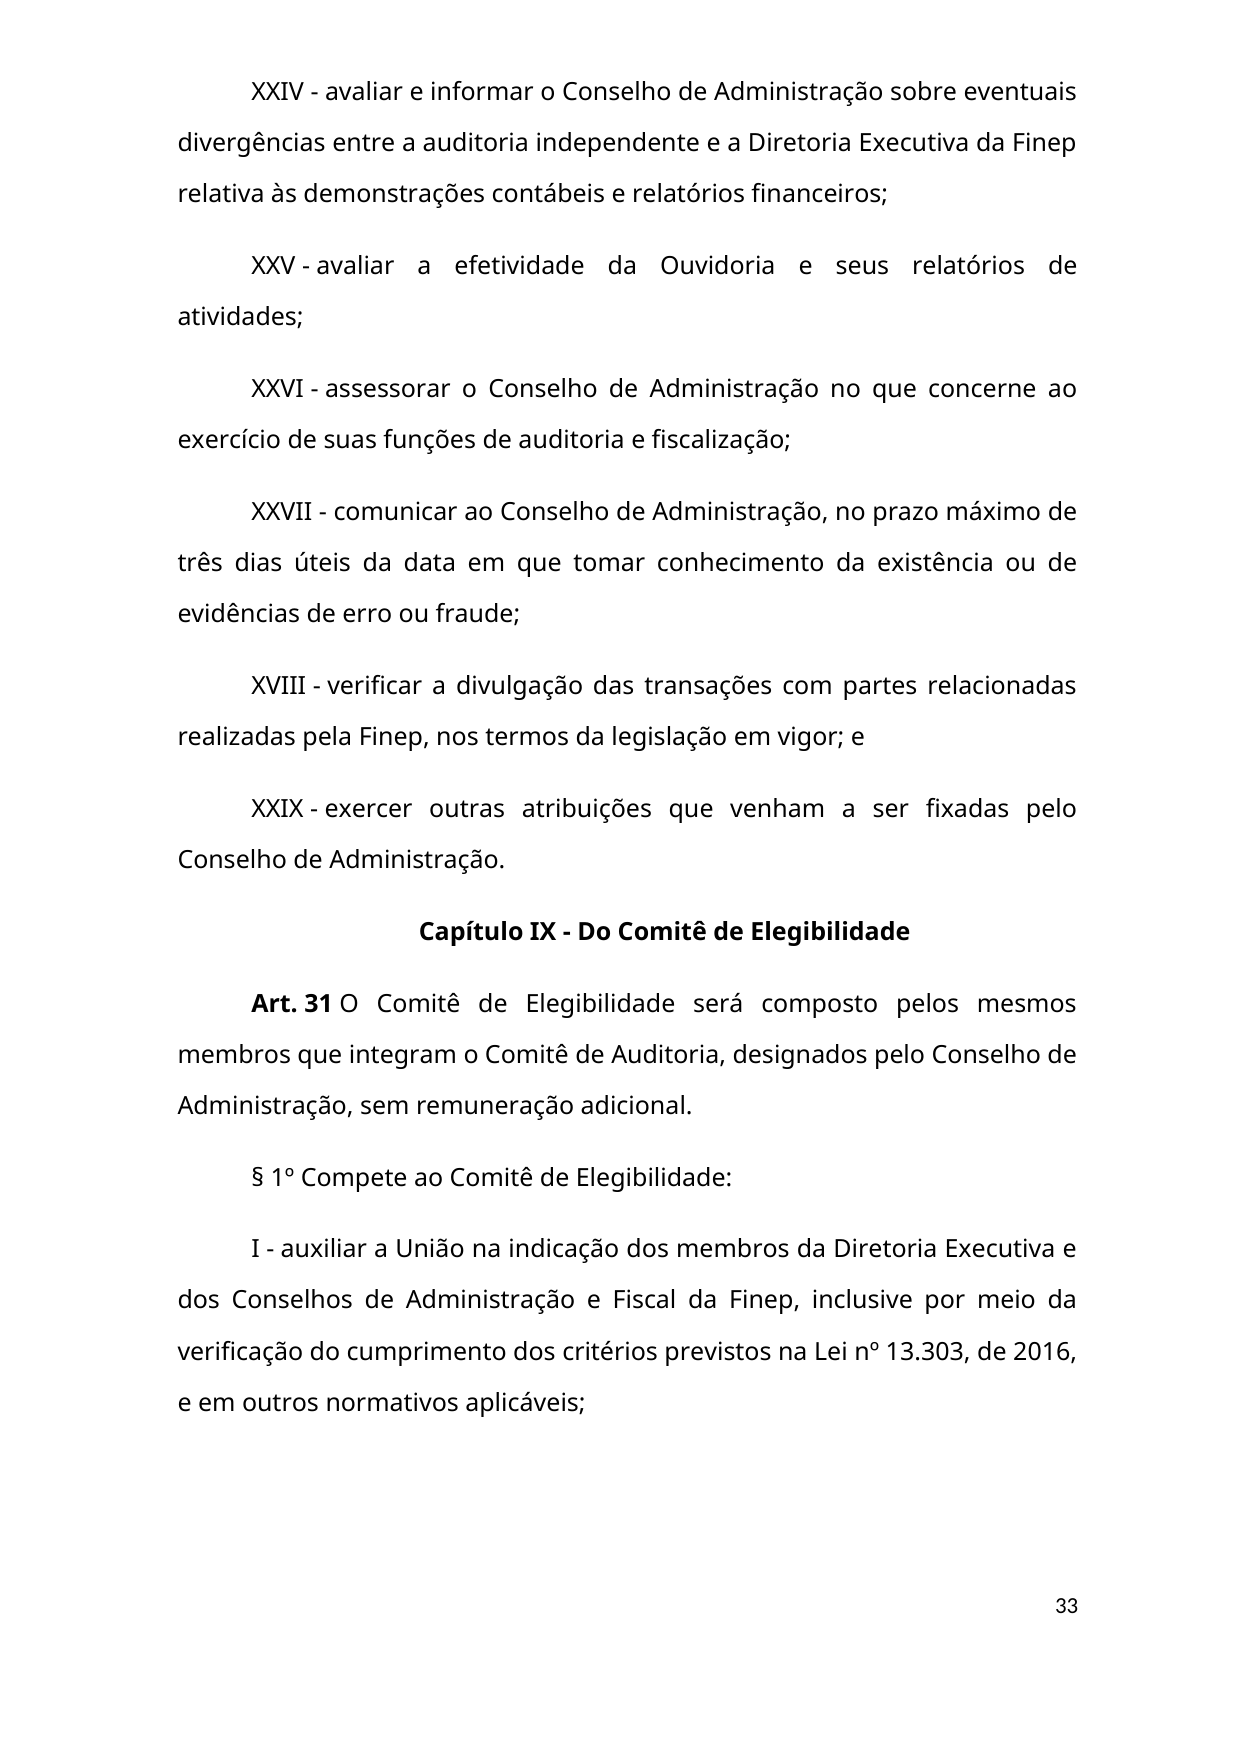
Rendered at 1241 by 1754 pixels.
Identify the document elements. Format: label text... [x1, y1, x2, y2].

text XXIX - exercer outras atribuições que venham a ser fixadas pelo Conselho de Administração. [177, 790, 1078, 876]
text § 1º Compete ao Comitê de Elegibilidade: [177, 1159, 1078, 1193]
text XXV - avaliar a efetividade da Ouvidoria e seus relatórios de atividades; [177, 248, 1078, 333]
text I - auxiliar a União na indicação dos membros da Diretoria Executiva e dos Conselhos de Administração e Fiscal da Finep, inclusive por meio da verificação do cumprimento dos critérios previstos na Lei nº 13.303, de 2016, e em outros normativos aplicáveis; [177, 1231, 1078, 1418]
text Capítulo IX - Do Comitê de Elegibilidade [177, 913, 1078, 947]
text Art. 31 O Comitê de Elegibilidade será composto pelos mesmos membros que integram o Comitê de Auditoria, designados pelo Conselho de Administração, sem remuneração adicional. [177, 985, 1078, 1121]
text XXVII - comunicar ao Conselho de Administração, no prazo máximo de três dias úteis da data em que tomar conhecimento da existência ou de evidências de erro ou fraude; [177, 493, 1078, 630]
text XXVI - assessorar o Conselho de Administração no que concerne ao exercício de suas funções de auditoria e fiscalização; [177, 371, 1078, 456]
text XVIII - verificar a divulgação das transações com partes relacionadas realizadas pela Finep, nos termos da legislação em vigor; e [177, 667, 1078, 753]
text XXIV - avaliar e informar o Conselho de Administração sobre eventuais divergências entre a auditoria independente e a Diretoria Executiva da Finep relativa às demonstrações contábeis e relatórios financeiros; [177, 74, 1078, 210]
